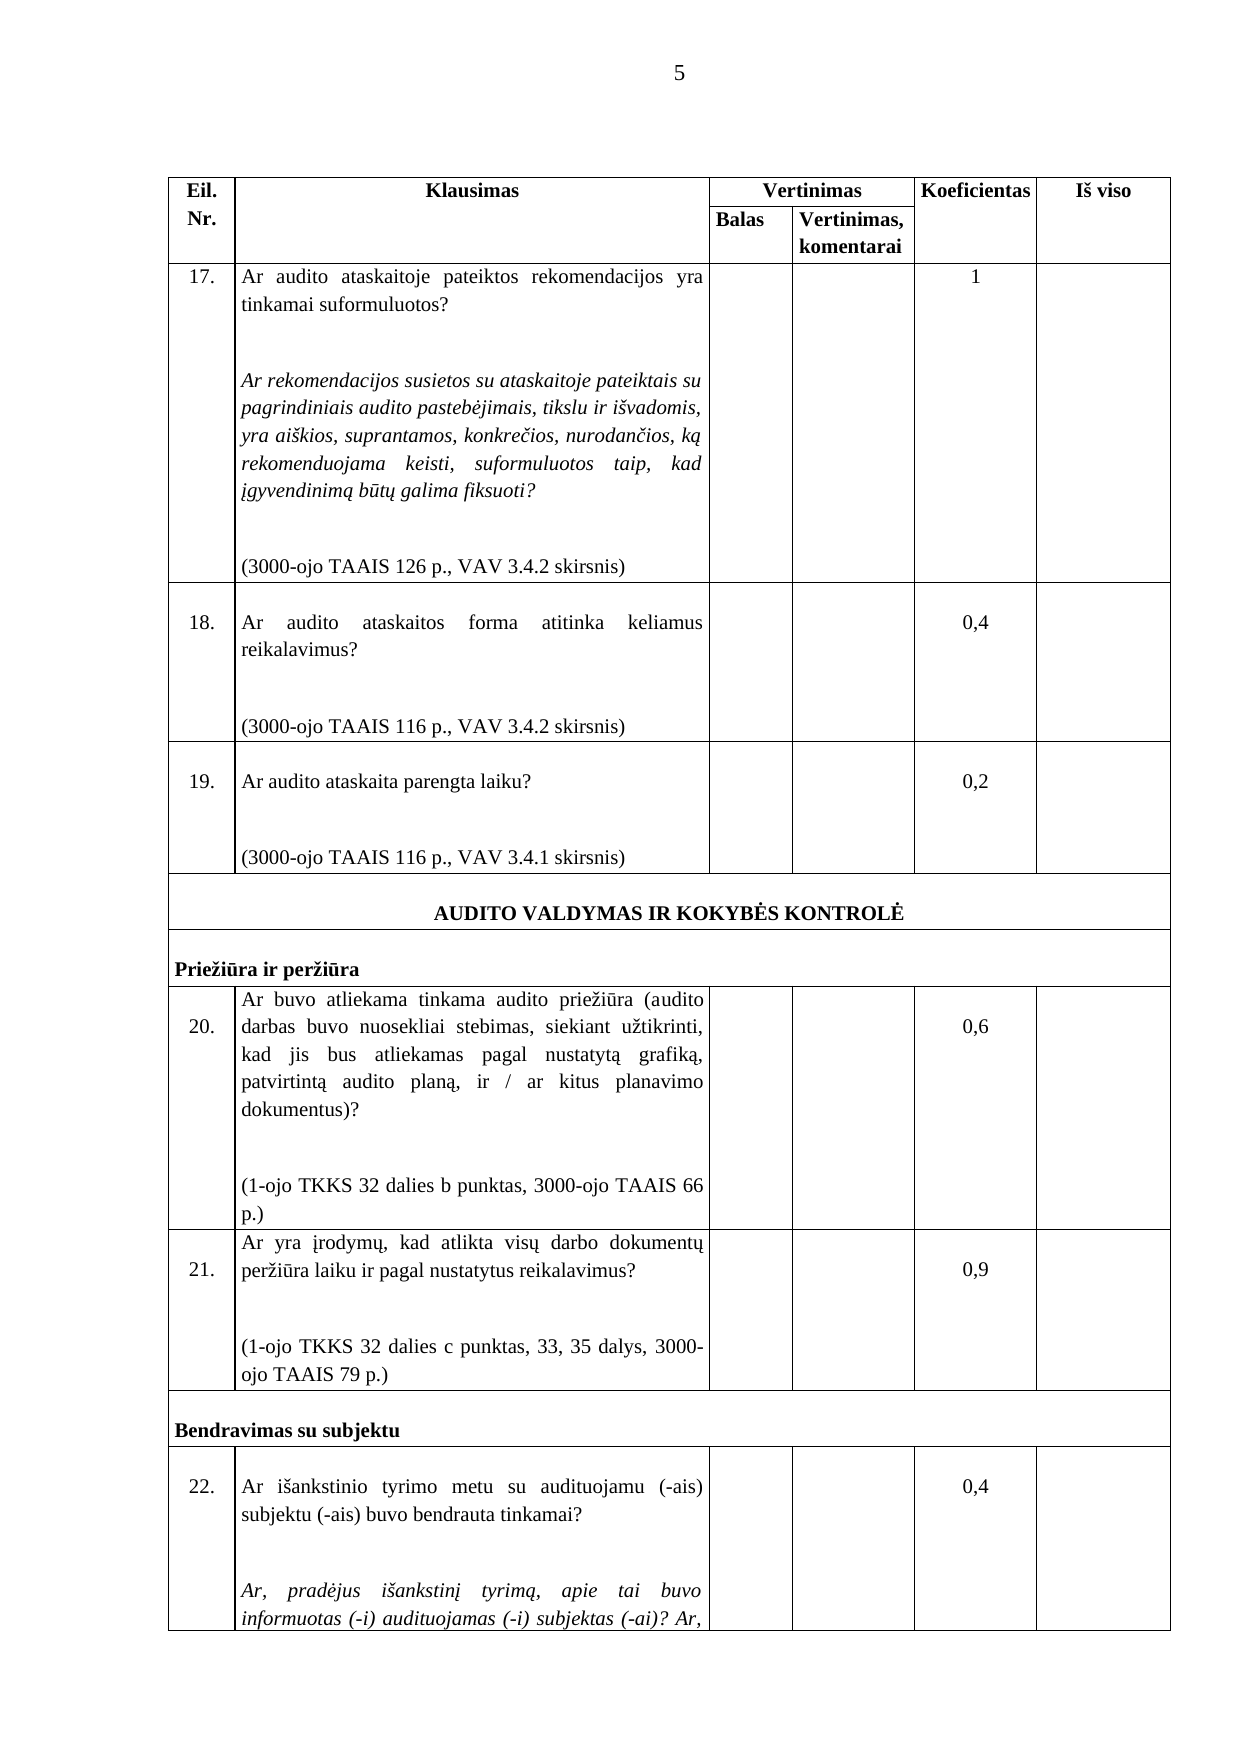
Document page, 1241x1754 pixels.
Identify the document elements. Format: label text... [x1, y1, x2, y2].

table_cell [1037, 742, 1170, 873]
table_cell Ar audito ataskaitos forma atitinka keliamus reikalavimus? (3000-ojo TAAIS 116 p., VAV 3.4.2 skirsnis) [236, 583, 709, 741]
table_cell 17. [169, 264, 234, 582]
table_cell 20. [169, 987, 234, 1229]
table_cell [1037, 1230, 1170, 1390]
table_cell [1037, 264, 1170, 582]
table_cell 0,4 [915, 1447, 1036, 1630]
table_cell [793, 742, 914, 873]
table_cell [710, 583, 792, 741]
table_cell 22. [169, 1447, 234, 1630]
table_cell Bendravimas su subjektu [169, 1391, 1170, 1446]
table_header Iš viso [1037, 178, 1170, 263]
table_cell [793, 583, 914, 741]
table_cell [710, 987, 792, 1229]
table_cell 19. [169, 742, 234, 873]
table_cell [793, 1447, 914, 1630]
table_cell Ar išankstinio tyrimo metu su audituojamu (-ais) subjektu (-ais) buvo bendrauta tinkamai? Ar, pradėjus išankstinį tyrimą, apie tai buvo informuotas (-i) audituojamas (-i) subjektas (-ai)? Ar, [236, 1447, 709, 1630]
table_cell [1037, 987, 1170, 1229]
table_cell Vertinimas, komentarai [793, 207, 914, 263]
table_cell Ar yra įrodymų, kad atlikta visų darbo dokumentų peržiūra laiku ir pagal nustatytus reikalavimus? (1-ojo TKKS 32 dalies c punktas, 33, 35 dalys, 3000-ojo TAAIS 79 p.) [236, 1230, 709, 1390]
table_header Vertinimas [710, 178, 914, 206]
table_cell 21. [169, 1230, 234, 1390]
table_cell 1 [915, 264, 1036, 582]
table_cell Priežiūra ir peržiūra [169, 930, 1170, 986]
table_cell [1037, 1447, 1170, 1630]
table_header Eil. Nr. [169, 178, 234, 263]
table_cell [710, 742, 792, 873]
table_cell [710, 264, 792, 582]
table_cell [710, 1230, 792, 1390]
table_cell Ar audito ataskaitoje pateiktos rekomendacijos yra tinkamai suformuluotos? Ar rekomendacijos susietos su ataskaitoje pateiktais su pagrindiniais audito pastebėjimais, tikslu ir išvadomis, yra aiškios, suprantamos, konkrečios, nurodančios, ką rekomenduojama keisti, suformuluotos taip, kad įgyvendinimą būtų galima fiksuoti? (3000-ojo TAAIS 126 p., VAV 3.4.2 skirsnis) [236, 264, 709, 582]
table_header Klausimas [236, 178, 709, 263]
table_cell [1037, 583, 1170, 741]
table_cell Balas [710, 207, 792, 263]
table_cell 18. [169, 583, 234, 741]
table_cell [793, 1230, 914, 1390]
table_cell Ar audito ataskaita parengta laiku? (3000-ojo TAAIS 116 p., VAV 3.4.1 skirsnis) [236, 742, 709, 873]
table_cell [710, 1447, 792, 1630]
table_cell [793, 264, 914, 582]
table_header Koeficientas [915, 178, 1036, 263]
table_cell [793, 987, 914, 1229]
table_cell 0,9 [915, 1230, 1036, 1390]
table_cell 0,6 [915, 987, 1036, 1229]
table_cell Ar buvo atliekama tinkama audito priežiūra (audito darbas buvo nuosekliai stebimas, siekiant užtikrinti, kad jis bus atliekamas pagal nustatytą grafiką, patvirtintą audito planą, ir / ar kitus planavimo dokumentus)? (1-ojo TKKS 32 dalies b punktas, 3000-ojo TAAIS 66 p.) [236, 987, 709, 1229]
table_cell 0,2 [915, 742, 1036, 873]
table_cell 0,4 [915, 583, 1036, 741]
table_cell AUDITO VALDYMAS IR KOKYBĖS KONTROLĖ [169, 874, 1170, 929]
